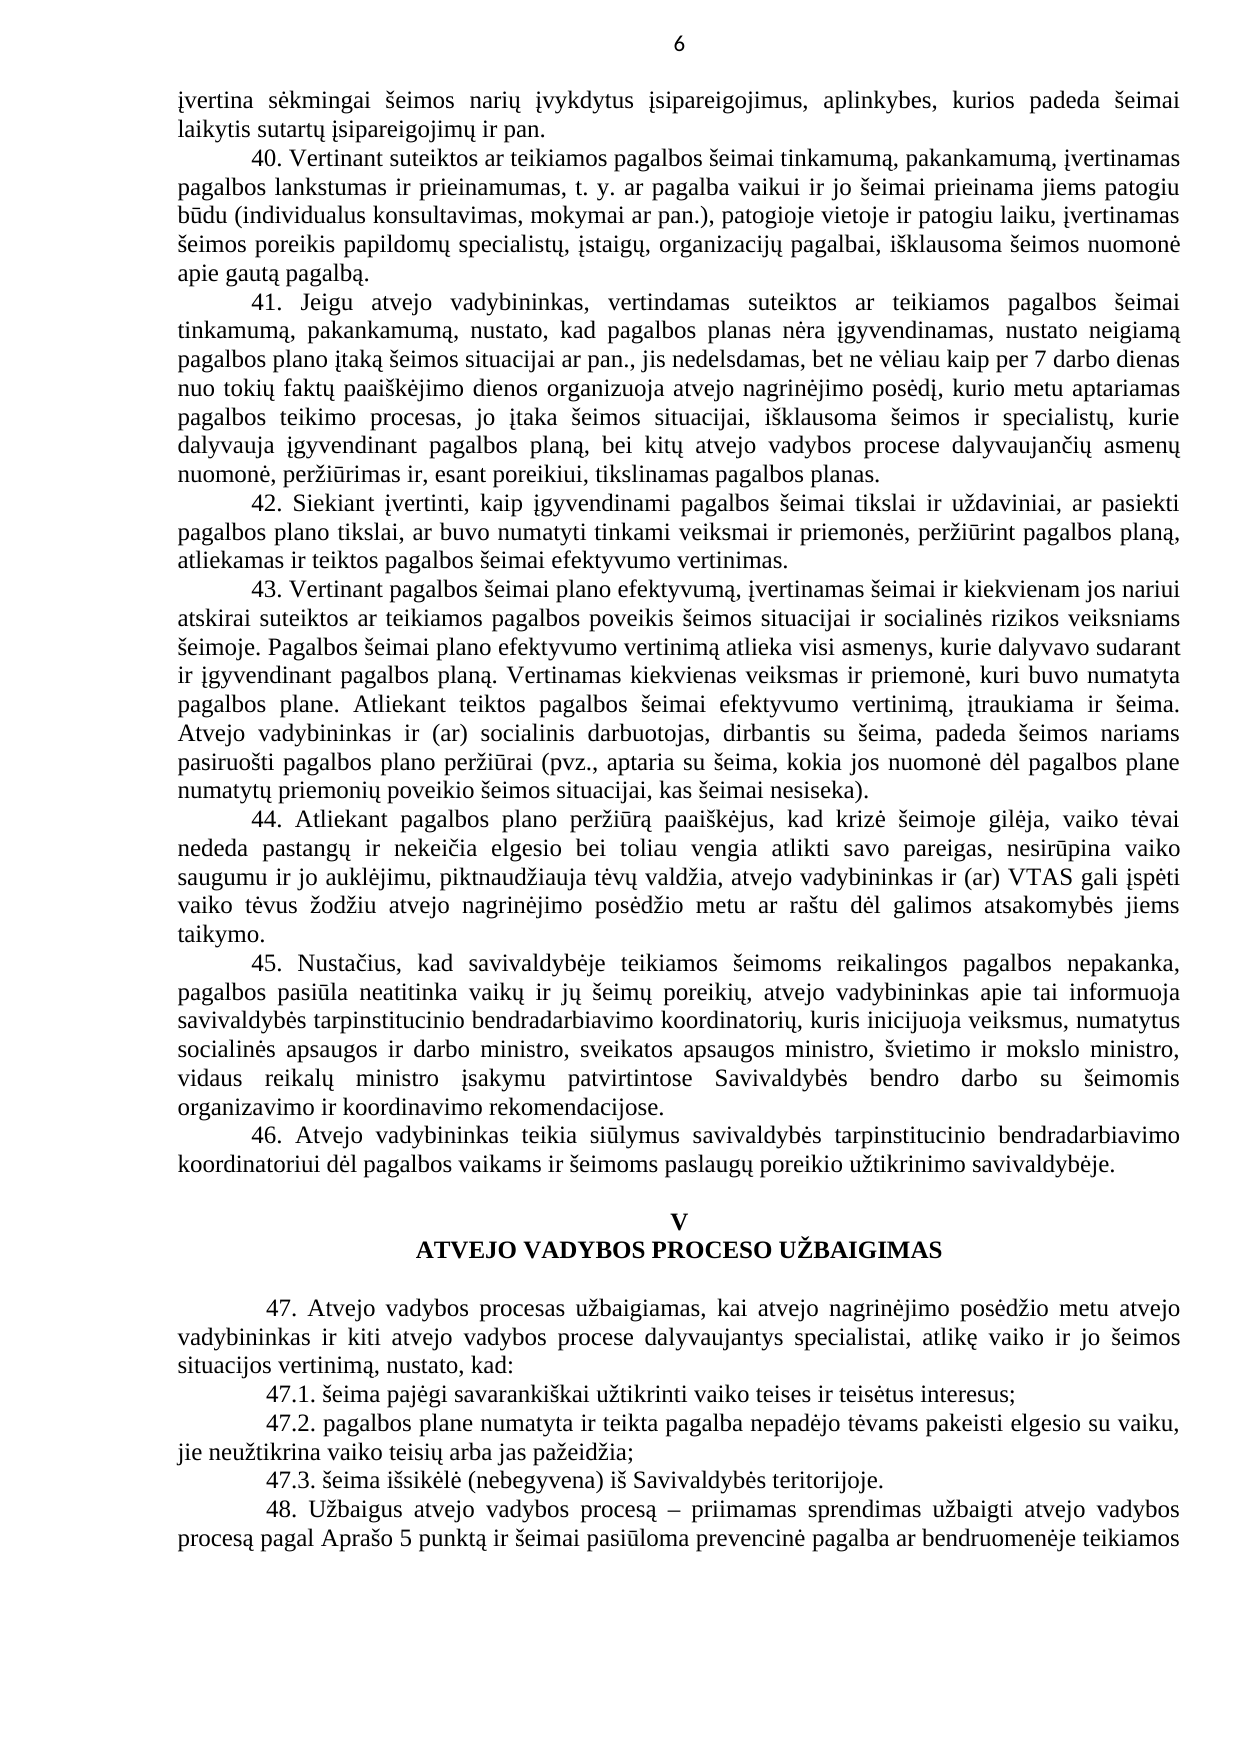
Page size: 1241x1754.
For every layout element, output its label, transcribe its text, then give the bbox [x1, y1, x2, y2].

text ATVEJO VADYBOS PROCESO UŽBAIGIMAS [177, 1236, 1181, 1264]
text 41. Jeigu atvejo vadybininkas, vertindamas suteiktos ar teikiamos pagalbos šeimai tinkamumą, pakankamumą, nustato, kad pagalbos planas nėra įgyvendinamas, nustato neigiamą pagalbos plano įtaką šeimos situacijai ar pan., jis nedelsdamas, bet ne vėliau kaip per 7 darbo dienas nuo tokių faktų paaiškėjimo dienos organizuoja atvejo nagrinėjimo posėdį, kurio metu aptariamas pagalbos teikimo procesas, jo įtaka šeimos situacijai, išklausoma šeimos ir specialistų, kurie dalyvauja įgyvendinant pagalbos planą, bei kitų atvejo vadybos procese dalyvaujančių asmenų nuomonė, peržiūrimas ir, esant poreikiui, tikslinamas pagalbos planas. [177, 287, 1181, 488]
text 44. Atliekant pagalbos plano peržiūrą paaiškėjus, kad krizė šeimoje gilėja, vaiko tėvai nededa pastangų ir nekeičia elgesio bei toliau vengia atlikti savo pareigas, nesirūpina vaiko saugumu ir jo auklėjimu, piktnaudžiauja tėvų valdžia, atvejo vadybininkas ir (ar) VTAS gali įspėti vaiko tėvus žodžiu atvejo nagrinėjimo posėdžio metu ar raštu dėl galimos atsakomybės jiems taikymo. [177, 804, 1181, 948]
text 45. Nustačius, kad savivaldybėje teikiamos šeimoms reikalingos pagalbos nepakanka, pagalbos pasiūla neatitinka vaikų ir jų šeimų poreikių, atvejo vadybininkas apie tai informuoja savivaldybės tarpinstitucinio bendradarbiavimo koordinatorių, kuris inicijuoja veiksmus, numatytus socialinės apsaugos ir darbo ministro, sveikatos apsaugos ministro, švietimo ir mokslo ministro, vidaus reikalų ministro įsakymu patvirtintose Savivaldybės bendro darbo su šeimomis organizavimo ir koordinavimo rekomendacijose. [177, 948, 1181, 1121]
text 46. Atvejo vadybininkas teikia siūlymus savivaldybės tarpinstitucinio bendradarbiavimo koordinatoriui dėl pagalbos vaikams ir šeimoms paslaugų poreikio užtikrinimo savivaldybėje. [177, 1121, 1181, 1178]
text V [177, 1207, 1181, 1236]
text 47.1. šeima pajėgi savarankiškai užtikrinti vaiko teises ir teisėtus interesus; [177, 1379, 1181, 1408]
text 40. Vertinant suteiktos ar teikiamos pagalbos šeimai tinkamumą, pakankamumą, įvertinamas pagalbos lankstumas ir prieinamumas, t. y. ar pagalba vaikui ir jo šeimai prieinama jiems patogiu būdu (individualus konsultavimas, mokymai ar pan.), patogioje vietoje ir patogiu laiku, įvertinamas šeimos poreikis papildomų specialistų, įstaigų, organizacijų pagalbai, išklausoma šeimos nuomonė apie gautą pagalbą. [177, 143, 1181, 287]
text 48. Užbaigus atvejo vadybos procesą – priimamas sprendimas užbaigti atvejo vadybos procesą pagal Aprašo 5 punktą ir šeimai pasiūloma prevencinė pagalba ar bendruomenėje teikiamos [177, 1494, 1181, 1552]
text 47.3. šeima išsikėlė (nebegyvena) iš Savivaldybės teritorijoje. [177, 1466, 1181, 1494]
text įvertina sėkmingai šeimos narių įvykdytus įsipareigojimus, aplinkybes, kurios padeda šeimai laikytis sutartų įsipareigojimų ir pan. [177, 86, 1181, 143]
text 47.2. pagalbos plane numatyta ir teikta pagalba nepadėjo tėvams pakeisti elgesio su vaiku, jie neužtikrina vaiko teisių arba jas pažeidžia; [177, 1408, 1181, 1466]
text 43. Vertinant pagalbos šeimai plano efektyvumą, įvertinamas šeimai ir kiekvienam jos nariui atskirai suteiktos ar teikiamos pagalbos poveikis šeimos situacijai ir socialinės rizikos veiksniams šeimoje. Pagalbos šeimai plano efektyvumo vertinimą atlieka visi asmenys, kurie dalyvavo sudarant ir įgyvendinant pagalbos planą. Vertinamas kiekvienas veiksmas ir priemonė, kuri buvo numatyta pagalbos plane. Atliekant teiktos pagalbos šeimai efektyvumo vertinimą, įtraukiama ir šeima. Atvejo vadybininkas ir (ar) socialinis darbuotojas, dirbantis su šeima, padeda šeimos nariams pasiruošti pagalbos plano peržiūrai (pvz., aptaria su šeima, kokia jos nuomonė dėl pagalbos plane numatytų priemonių poveikio šeimos situacijai, kas šeimai nesiseka). [177, 574, 1181, 804]
text 47. Atvejo vadybos procesas užbaigiamas, kai atvejo nagrinėjimo posėdžio metu atvejo vadybininkas ir kiti atvejo vadybos procese dalyvaujantys specialistai, atlikę vaiko ir jo šeimos situacijos vertinimą, nustato, kad: [177, 1293, 1181, 1379]
text 42. Siekiant įvertinti, kaip įgyvendinami pagalbos šeimai tikslai ir uždaviniai, ar pasiekti pagalbos plano tikslai, ar buvo numatyti tinkami veiksmai ir priemonės, peržiūrint pagalbos planą, atliekamas ir teiktos pagalbos šeimai efektyvumo vertinimas. [177, 488, 1181, 574]
